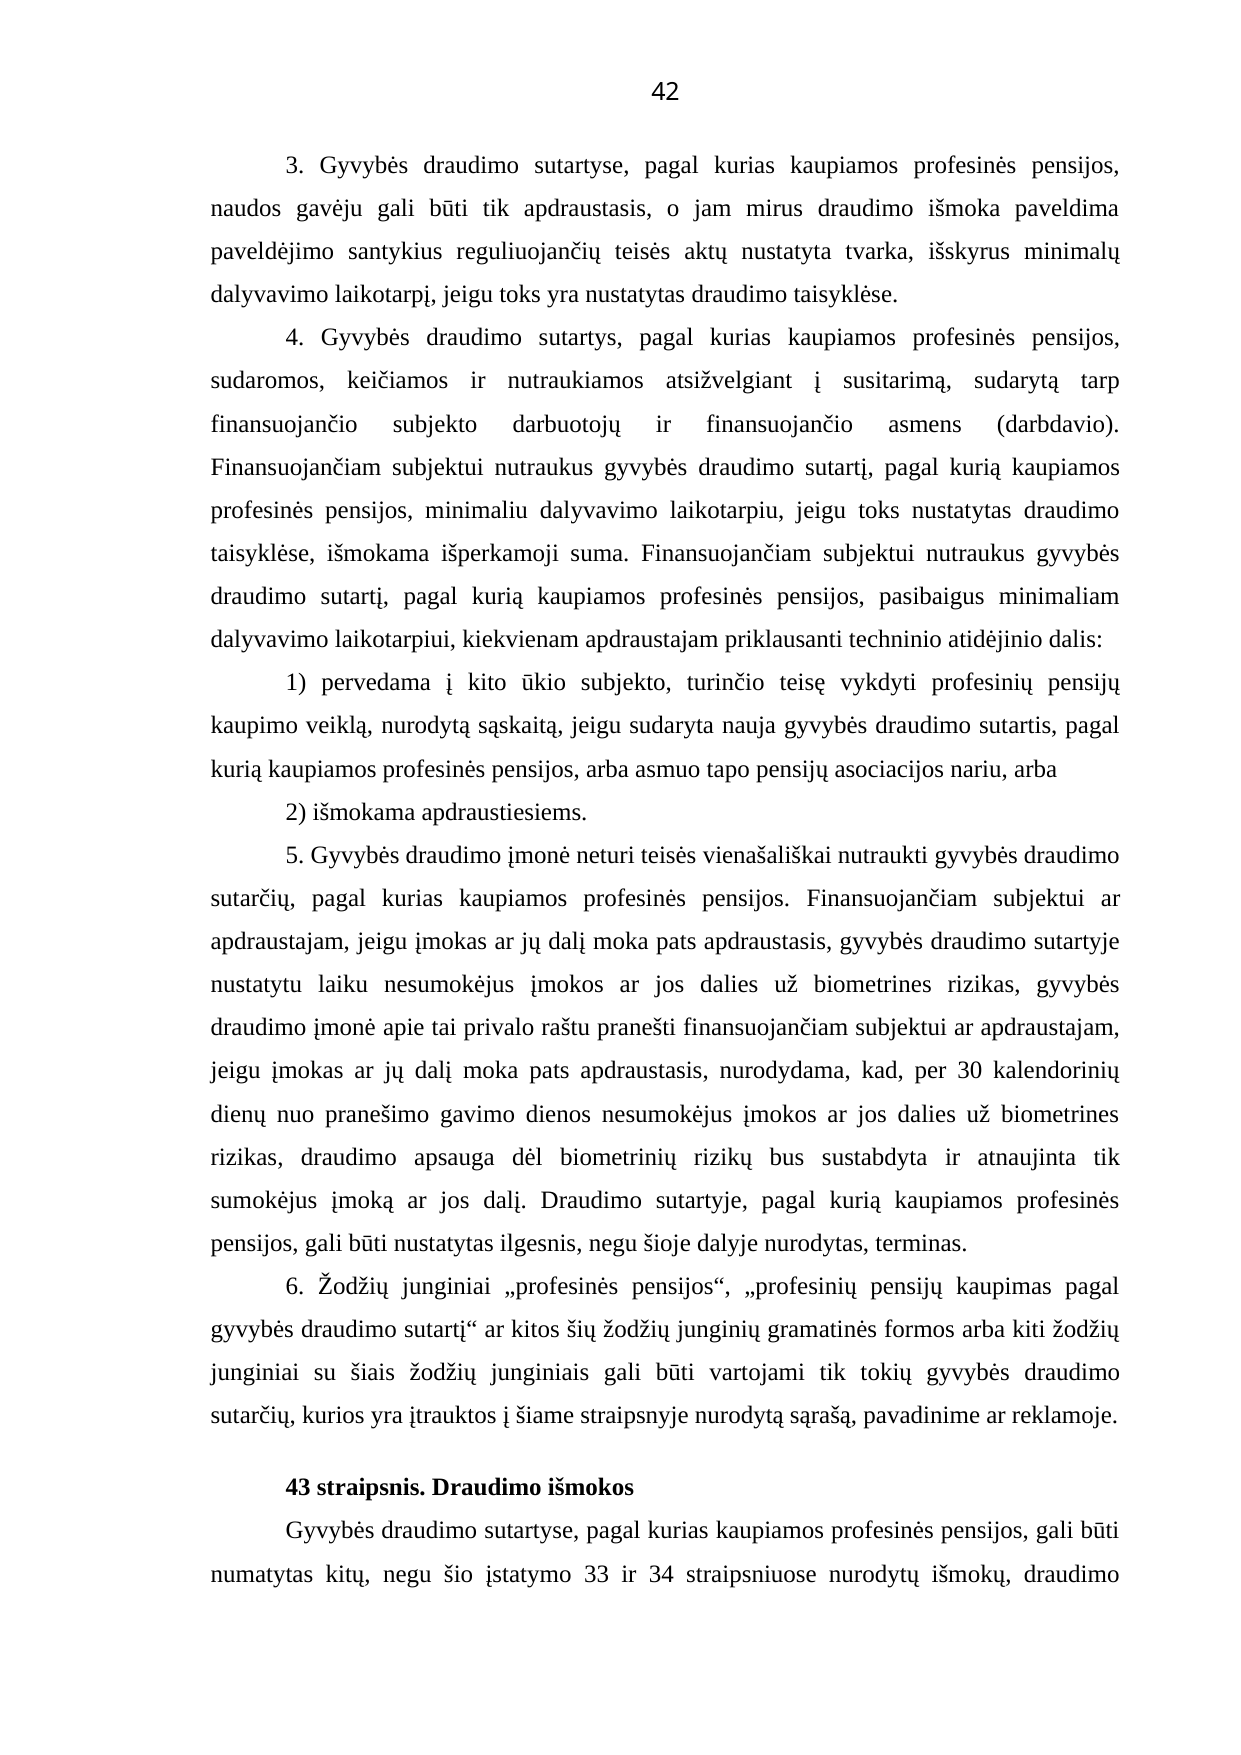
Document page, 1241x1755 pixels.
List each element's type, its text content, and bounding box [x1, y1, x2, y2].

text 1) pervedama į kito ūkio subjekto, turinčio teisę vykdyti profesinių pensijų kaupimo veiklą, nurodytą sąskaitą, jeigu sudaryta nauja gyvybės draudimo sutartis, pagal kurią kaupiamos profesinės pensijos, arba asmuo tapo pensijų asociacijos nariu, arba [210, 667, 1120, 782]
text 5. Gyvybės draudimo įmonė neturi teisės vienašališkai nutraukti gyvybės draudimo sutarčių, pagal kurias kaupiamos profesinės pensijos. Finansuojančiam subjektui ar apdraustajam, jeigu įmokas ar jų dalį moka pats apdraustasis, gyvybės draudimo sutartyje nustatytu laiku nesumokėjus įmokos ar jos dalies už biometrines rizikas, gyvybės draudimo įmonė apie tai privalo raštu pranešti finansuojančiam subjektui ar apdraustajam, jeigu įmokas ar jų dalį moka pats apdraustasis, nurodydama, kad, per 30 kalendorinių dienų nuo pranešimo gavimo dienos nesumokėjus įmokos ar jos dalies už biometrines rizikas, draudimo apsauga dėl biometrinių rizikų bus sustabdyta ir atnaujinta tik sumokėjus įmoką ar jos dalį. Draudimo sutartyje, pagal kurią kaupiamos profesinės pensijos, gali būti nustatytas ilgesnis, negu šioje dalyje nurodytas, terminas. [210, 840, 1120, 1257]
text 43 straipsnis. Draudimo išmokos [210, 1472, 1120, 1501]
text 3. Gyvybės draudimo sutartyse, pagal kurias kaupiamos profesinės pensijos, naudos gavėju gali būti tik apdraustasis, o jam mirus draudimo išmoka paveldima paveldėjimo santykius reguliuojančių teisės aktų nustatyta tvarka, išskyrus minimalų dalyvavimo laikotarpį, jeigu toks yra nustatytas draudimo taisyklėse. [210, 150, 1120, 308]
text Gyvybės draudimo sutartyse, pagal kurias kaupiamos profesinės pensijos, gali būti numatytas kitų, negu šio įstatymo 33 ir 34 straipsniuose nurodytų išmokų, draudimo [210, 1516, 1120, 1587]
text 2) išmokama apdraustiesiems. [210, 797, 1120, 826]
text 6. Žodžių junginiai „profesinės pensijos“, „profesinių pensijų kaupimas pagal gyvybės draudimo sutartį“ ar kitos šių žodžių junginių gramatinės formos arba kiti žodžių junginiai su šiais žodžių junginiais gali būti vartojami tik tokių gyvybės draudimo sutarčių, kurios yra įtrauktos į šiame straipsnyje nurodytą sąrašą, pavadinime ar reklamoje. [210, 1271, 1120, 1429]
text 4. Gyvybės draudimo sutartys, pagal kurias kaupiamos profesinės pensijos, sudaromos, keičiamos ir nutraukiamos atsižvelgiant į susitarimą, sudarytą tarp finansuojančio subjekto darbuotojų ir finansuojančio asmens (darbdavio). Finansuojančiam subjektui nutraukus gyvybės draudimo sutartį, pagal kurią kaupiamos profesinės pensijos, minimaliu dalyvavimo laikotarpiu, jeigu toks nustatytas draudimo taisyklėse, išmokama išperkamoji suma. Finansuojančiam subjektui nutraukus gyvybės draudimo sutartį, pagal kurią kaupiamos profesinės pensijos, pasibaigus minimaliam dalyvavimo laikotarpiui, kiekvienam apdraustajam priklausanti techninio atidėjinio dalis: [210, 322, 1120, 653]
